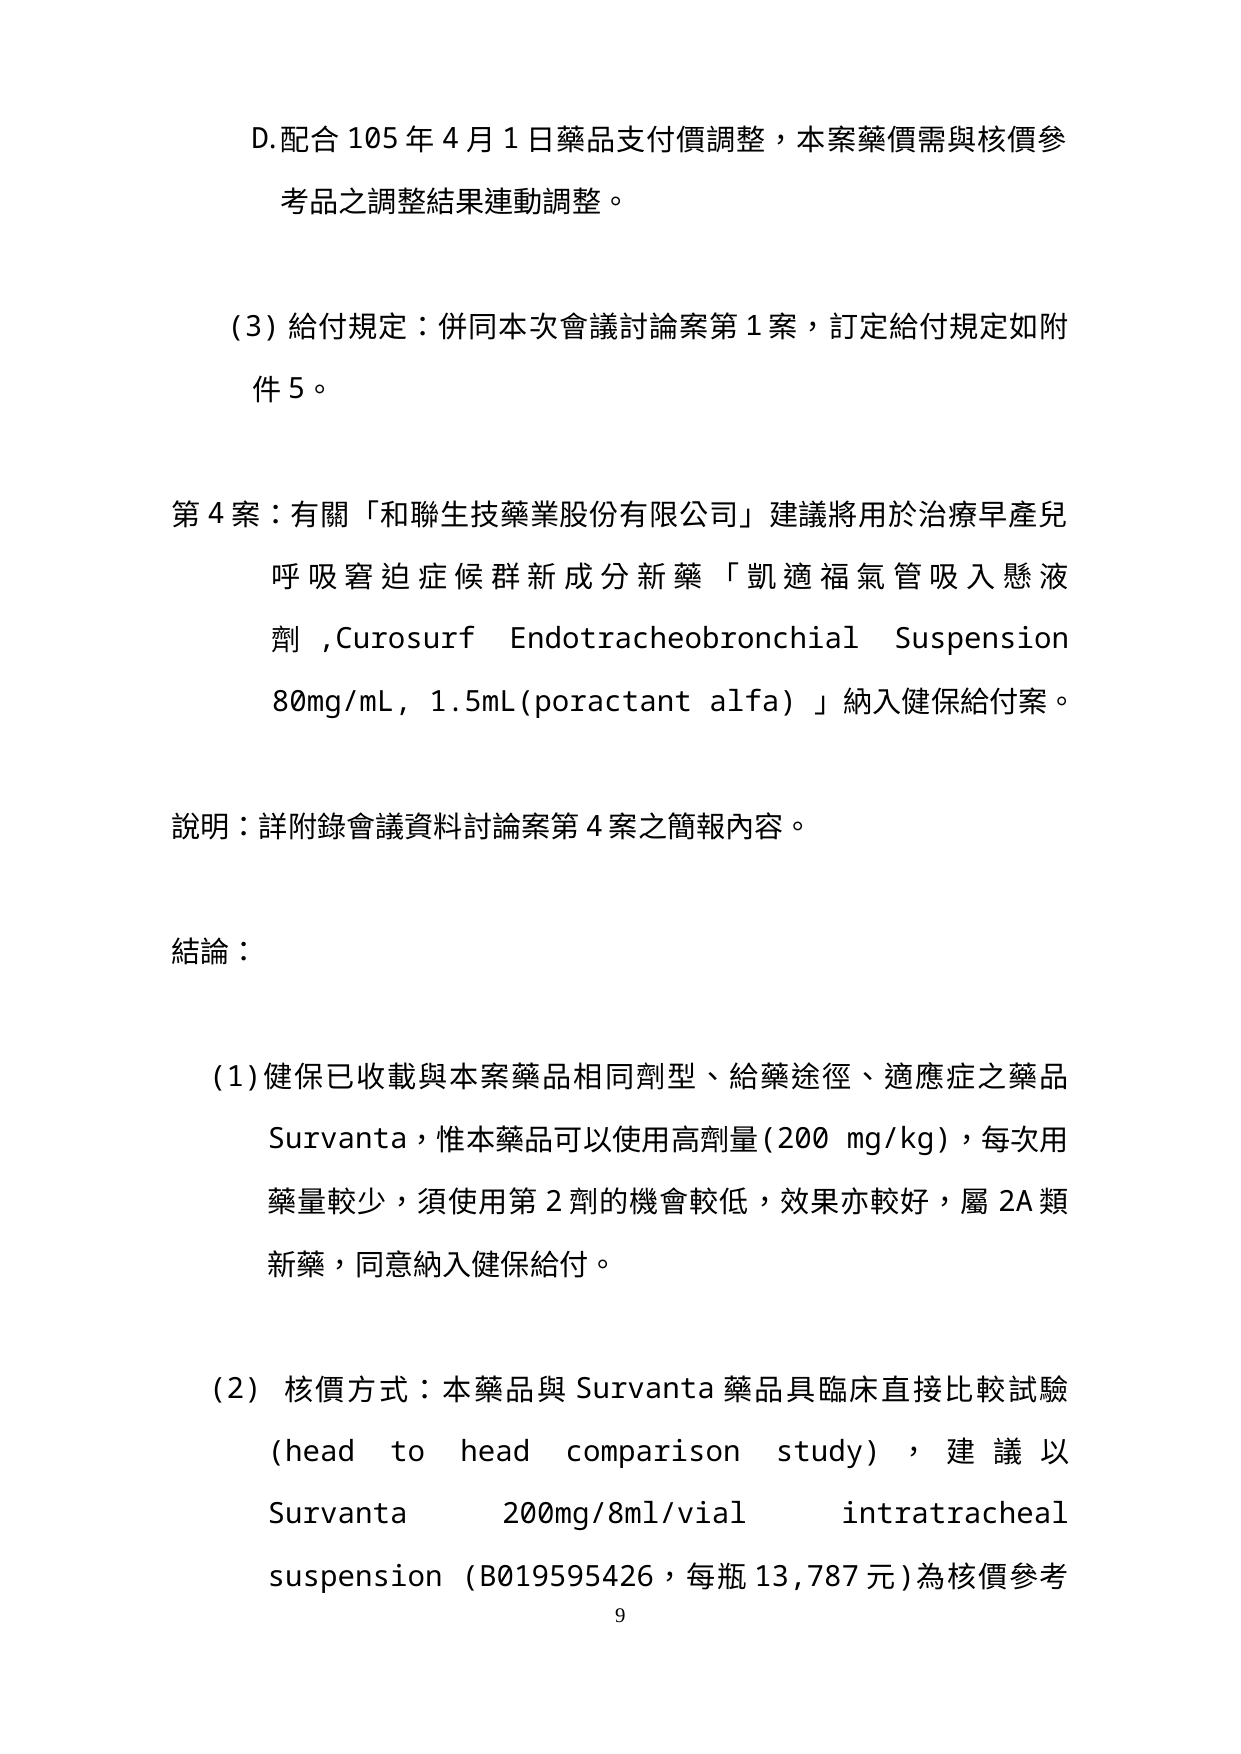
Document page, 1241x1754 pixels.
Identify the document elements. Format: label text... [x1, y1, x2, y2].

text D. 配合105年4月1日藥品支付價調整，本案藥價需與核價參考品之調整結果連動調整。 [251, 96, 1069, 221]
text 說明：詳附錄會議資料討論案第4案之簡報內容。 [171, 783, 1069, 846]
text 第4案：有關「和聯生技藥業股份有限公司」建議將用於治療早產兒呼吸窘迫症候群新成分新藥「凱適福氣管吸入懸液劑,Curosurf Endotracheobronchial Suspension 80mg/mL, 1.5mL(poractant alfa) 」納入健保給付案。 [171, 471, 1069, 721]
text 結論： [171, 908, 1069, 971]
text (3) 給付規定：併同本次會議討論案第1案，訂定給付規定如附件5。 [209, 283, 1069, 408]
text (1)健保已收載與本案藥品相同劑型、給藥途徑、適應症之藥品Survanta，惟本藥品可以使用高劑量(200 mg/kg)，每次用藥量較少，須使用第2劑的機會較低，效果亦較好，屬2A類新藥，同意納入健保給付。 [209, 1033, 1069, 1283]
text (2) 核價方式：本藥品與Survanta藥品具臨床直接比較試驗(head to head comparison study)，建議以Survanta 200mg/8ml/vial intratracheal suspension (B019595426，每瓶13,787元)為核價參考 [209, 1346, 1069, 1596]
